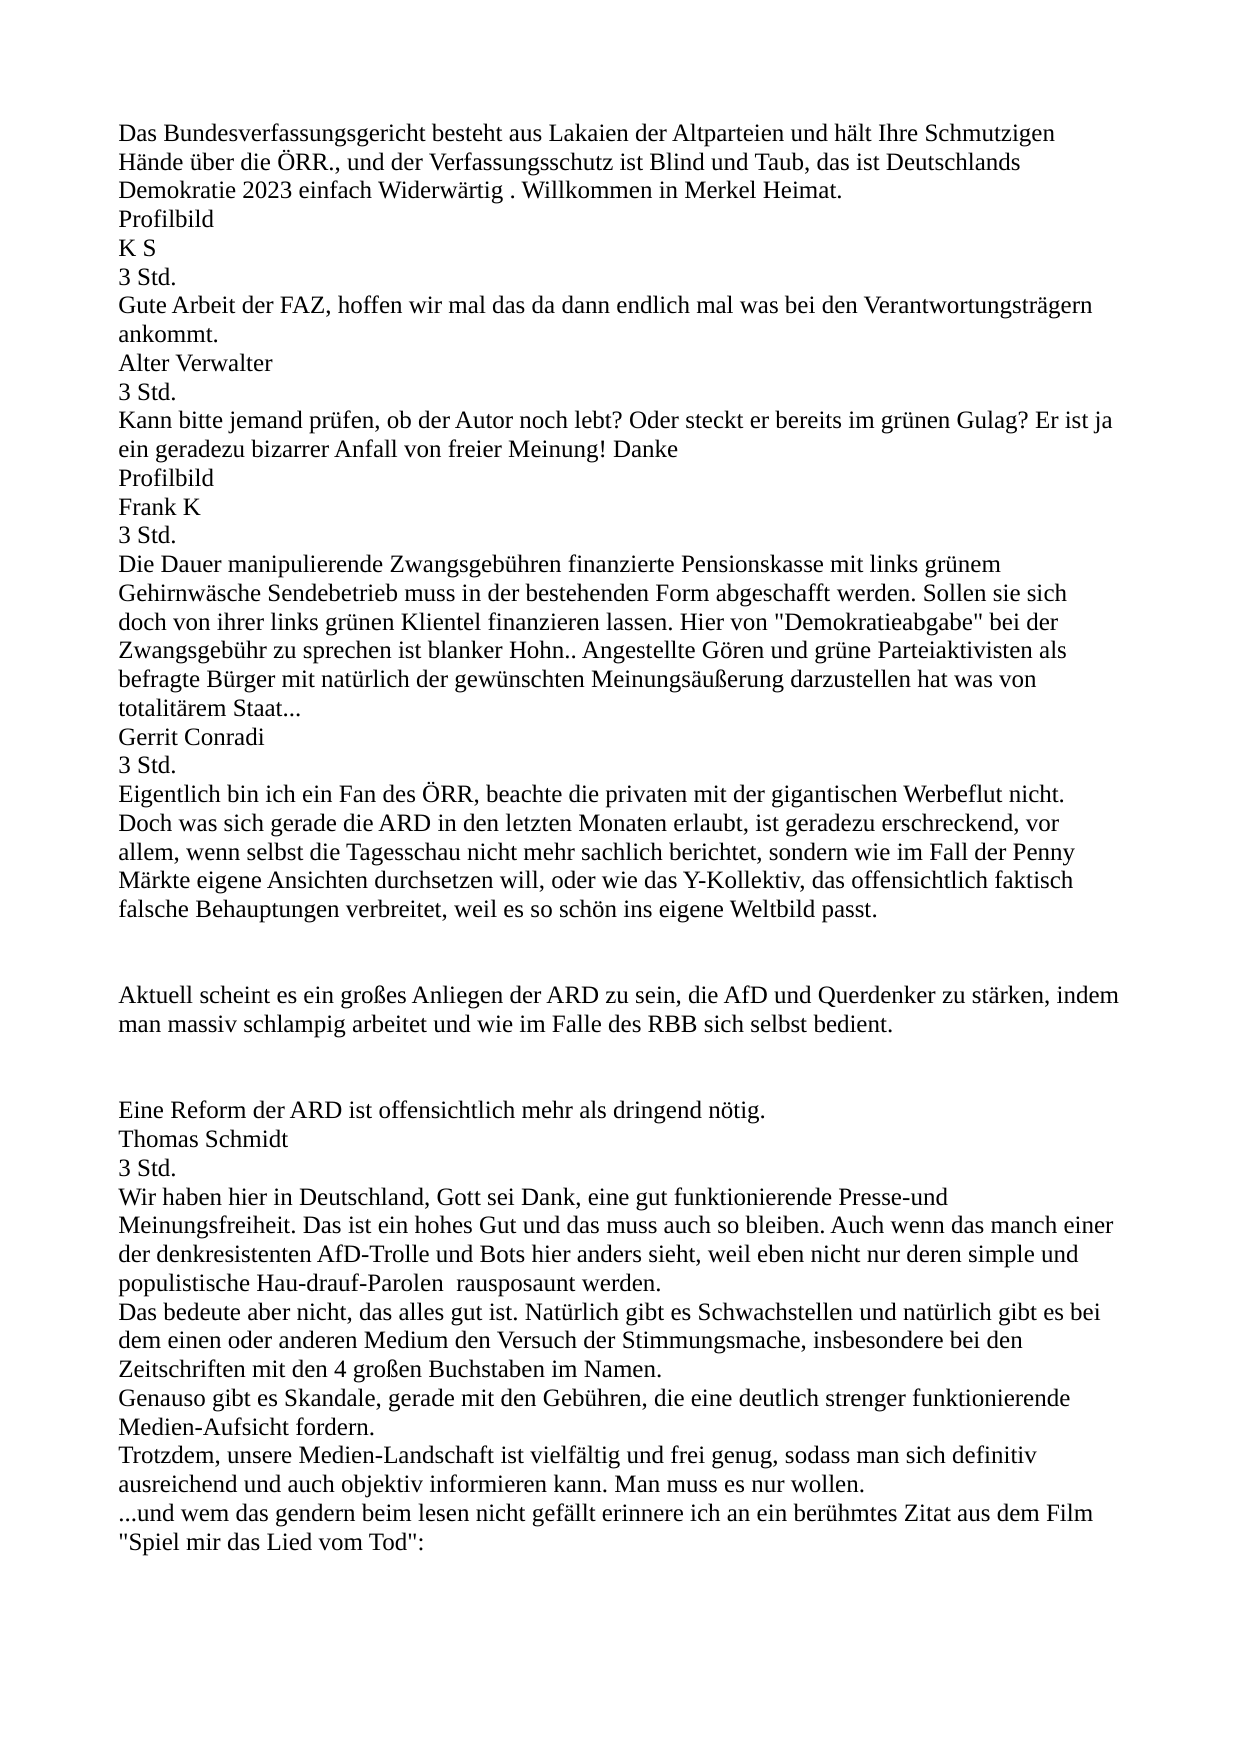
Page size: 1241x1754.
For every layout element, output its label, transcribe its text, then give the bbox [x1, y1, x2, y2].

text Alter Verwalter [118, 348, 1122, 377]
text Die Dauer manipulierende Zwangsgebühren finanzierte Pensionskasse mit links grünem Gehirnwäsche Sendebetrieb muss in der bestehenden Form abgeschafft werden. Sollen sie sich doch von ihrer links grünen Klientel finanzieren lassen. Hier von "Demokratieabgabe" bei der Zwangsgebühr zu sprechen ist blanker Hohn.. Angestellte Gören und grüne Parteiaktivisten als befragte Bürger mit natürlich der gewünschten Meinungsäußerung darzustellen hat was von totalitärem Staat... [118, 549, 1122, 722]
text ...und wem das gendern beim lesen nicht gefällt erinnere ich an ein berühmtes Zitat aus dem Film "Spiel mir das Lied vom Tod": [118, 1498, 1122, 1556]
text Gerrit Conradi [118, 722, 1122, 751]
text 3 Std. [118, 1153, 1122, 1182]
text Kann bitte jemand prüfen, ob der Autor noch lebt? Oder steckt er bereits im grünen Gulag? Er ist ja ein geradezu bizarrer Anfall von freier Meinung! Danke [118, 406, 1122, 463]
text 3 Std. [118, 262, 1122, 291]
text Wir haben hier in Deutschland, Gott sei Dank, eine gut funktionierende Presse-und Meinungsfreiheit. Das ist ein hohes Gut und das muss auch so bleiben. Auch wenn das manch einer der denkresistenten AfD-Trolle und Bots hier anders sieht, weil eben nicht nur deren simple und populistische Hau-drauf-Parolen rausposaunt werden. [118, 1182, 1122, 1297]
text Profilbild [118, 463, 1122, 492]
text Frank K [118, 492, 1122, 521]
text Das bedeute aber nicht, das alles gut ist. Natürlich gibt es Schwachstellen und natürlich gibt es bei dem einen oder anderen Medium den Versuch der Stimmungsmache, insbesondere bei den Zeitschriften mit den 4 großen Buchstaben im Namen. [118, 1297, 1122, 1383]
text Profilbild [118, 204, 1122, 233]
text Eine Reform der ARD ist offensichtlich mehr als dringend nötig. [118, 1096, 1122, 1124]
text 3 Std. [118, 751, 1122, 779]
text Das Bundesverfassungsgericht besteht aus Lakaien der Altparteien und hält Ihre Schmutzigen Hände über die ÖRR., und der Verfassungsschutz ist Blind und Taub, das ist Deutschlands Demokratie 2023 einfach Widerwärtig . Willkommen in Merkel Heimat. [118, 118, 1122, 204]
text Eigentlich bin ich ein Fan des ÖRR, beachte die privaten mit der gigantischen Werbeflut nicht. [118, 779, 1122, 808]
text Aktuell scheint es ein großes Anliegen der ARD zu sein, die AfD und Querdenker zu stärken, indem man massiv schlampig arbeitet und wie im Falle des RBB sich selbst bedient. [118, 981, 1122, 1038]
text 3 Std. [118, 521, 1122, 549]
text K S [118, 233, 1122, 262]
text 3 Std. [118, 377, 1122, 406]
text Trotzdem, unsere Medien-Landschaft ist vielfältig und frei genug, sodass man sich definitiv ausreichend und auch objektiv informieren kann. Man muss es nur wollen. [118, 1441, 1122, 1498]
text Genauso gibt es Skandale, gerade mit den Gebühren, die eine deutlich strenger funktionierende Medien-Aufsicht fordern. [118, 1383, 1122, 1441]
text Gute Arbeit der FAZ, hoffen wir mal das da dann endlich mal was bei den Verantwortungsträgern ankommt. [118, 291, 1122, 348]
text Doch was sich gerade die ARD in den letzten Monaten erlaubt, ist geradezu erschreckend, vor allem, wenn selbst die Tagesschau nicht mehr sachlich berichtet, sondern wie im Fall der Penny Märkte eigene Ansichten durchsetzen will, oder wie das Y-Kollektiv, das offensichtlich faktisch falsche Behauptungen verbreitet, weil es so schön ins eigene Weltbild passt. [118, 808, 1122, 923]
text Thomas Schmidt [118, 1124, 1122, 1153]
